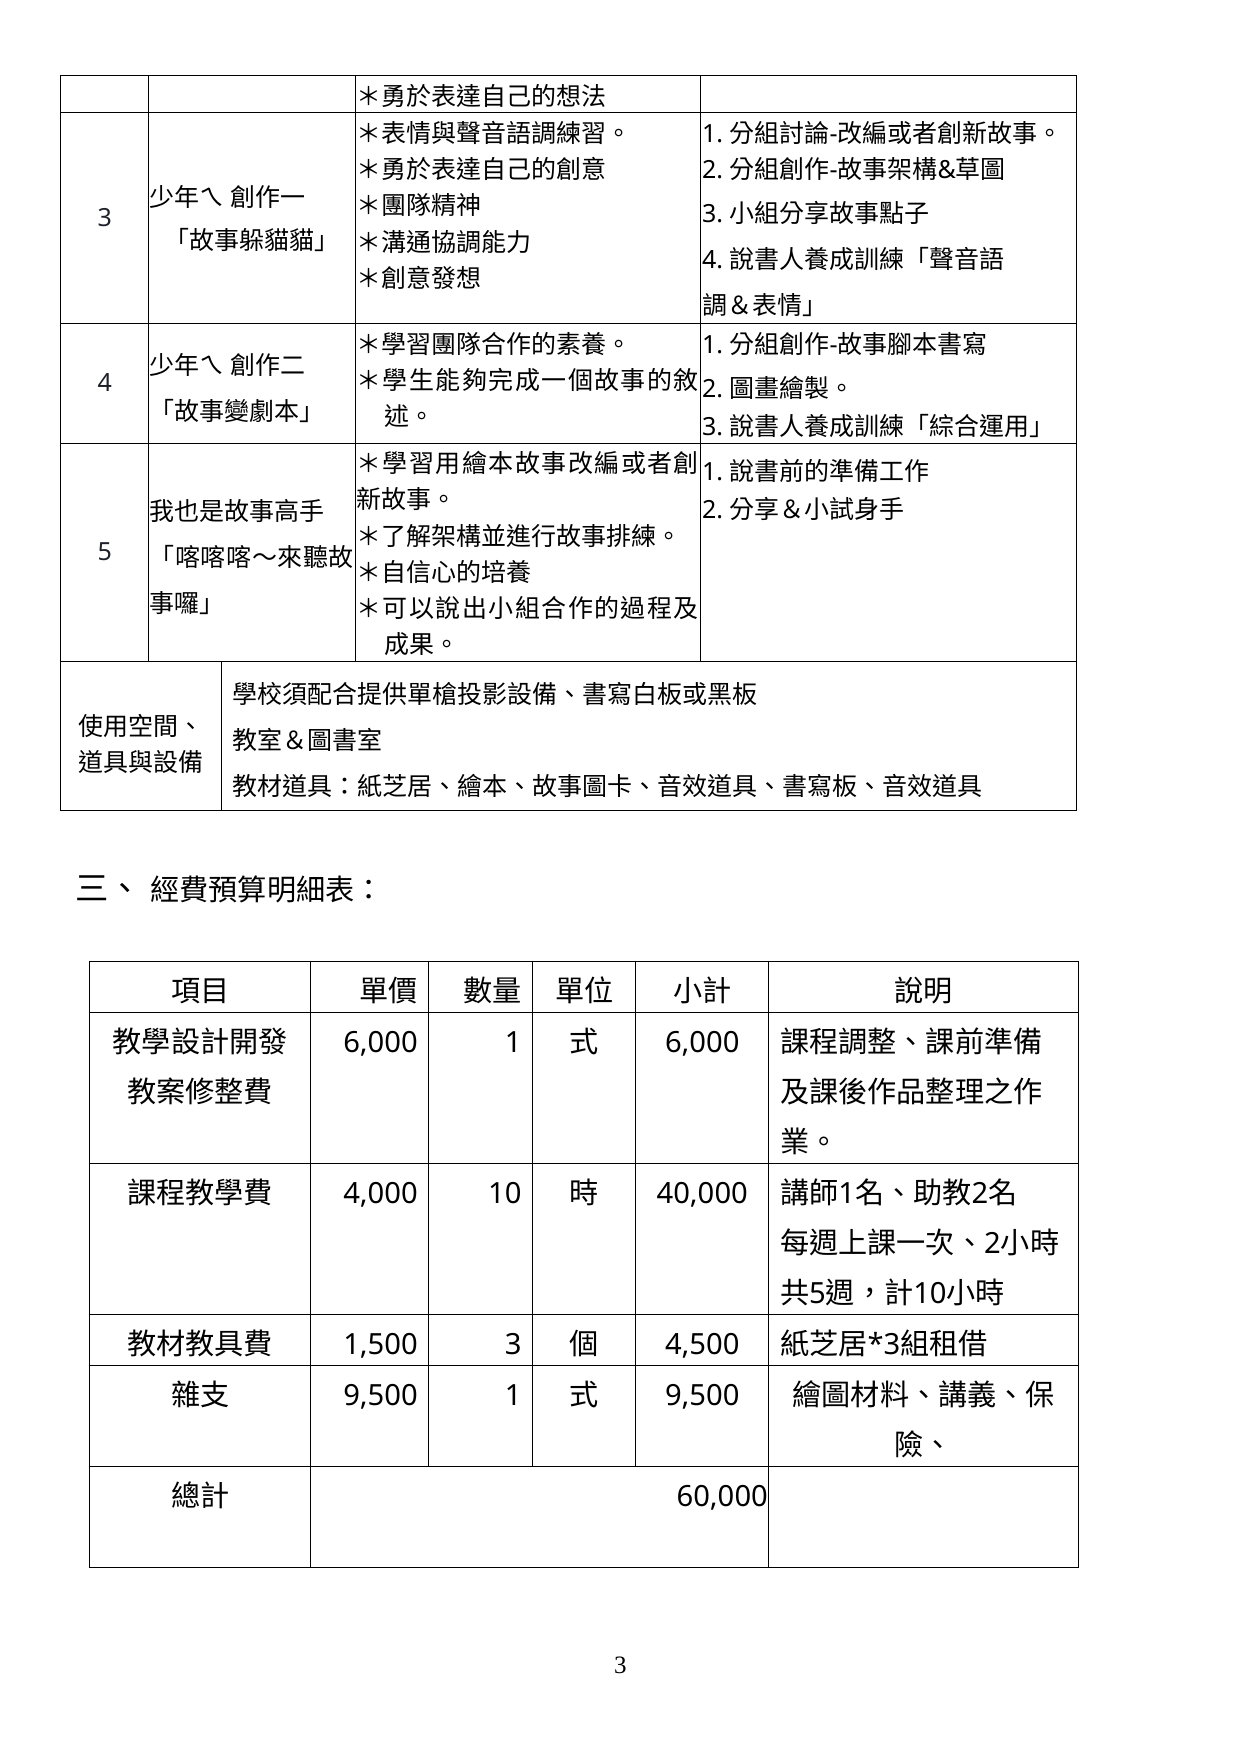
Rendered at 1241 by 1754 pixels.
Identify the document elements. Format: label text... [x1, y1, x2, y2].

table_cell 少年ㄟ 創作二 「故事變劇本」 [149, 324, 355, 443]
table_cell 5 [61, 444, 148, 661]
table_cell 10 [429, 1164, 532, 1314]
table_cell 我也是故事高手 「喀喀喀～來聽故事囉」 [149, 444, 355, 661]
table_cell 40,000 [636, 1164, 768, 1314]
table_cell 使用空間、道具與設備 [61, 662, 221, 809]
table_cell 9,500 [311, 1366, 428, 1466]
table_cell 少年ㄟ 創作一 「故事躲貓貓」 [149, 113, 355, 323]
table_cell 課程調整、課前準備及課後作品整理之作業。 [769, 1013, 1078, 1163]
table_cell 3 [61, 113, 148, 323]
table_cell ＊學習團隊合作的素養。 ＊學生能夠完成一個故事的敘述。 [356, 324, 700, 443]
table_header 單位 [533, 962, 635, 1012]
table_cell 1,500 [311, 1315, 428, 1365]
table_cell 時 [533, 1164, 635, 1314]
table_cell 4,000 [311, 1164, 428, 1314]
table_header 單價 [311, 962, 428, 1012]
table_cell 雜支 [90, 1366, 310, 1466]
table_cell [61, 76, 148, 112]
table_cell [149, 76, 355, 112]
table_cell 1. 說書前的準備工作 2. 分享＆小試身手 [701, 444, 1076, 661]
table_cell 60,000 [311, 1467, 768, 1567]
table_header 數量 [429, 962, 532, 1012]
table_cell 1. 分組討論-改編或者創新故事。 2. 分組創作-故事架構&草圖 3. 小組分享故事點子 4. 說書人養成訓練「聲音語 調＆表情」 [701, 113, 1076, 323]
table_cell ＊勇於表達自己的想法 [356, 76, 700, 112]
table_cell 4,500 [636, 1315, 768, 1365]
table_cell 4 [61, 324, 148, 443]
table_cell 1 [429, 1366, 532, 1466]
table_cell 學校須配合提供單槍投影設備、書寫白板或黑板 教室＆圖書室 教材道具：紙芝居、繪本、故事圖卡、音效道具、書寫板、音效道具 [222, 662, 1076, 809]
table_header 說明 [769, 962, 1078, 1012]
table_cell 9,500 [636, 1366, 768, 1466]
table_cell 課程教學費 [90, 1164, 310, 1314]
table_cell 教學設計開發 教案修整費 [90, 1013, 310, 1163]
table_header 小計 [636, 962, 768, 1012]
table_cell 1 [429, 1013, 532, 1163]
table_cell 繪圖材料、講義、保險、 [769, 1366, 1078, 1466]
table_header 項目 [90, 962, 310, 1012]
table_cell ＊學習用繪本故事改編或者創新故事。 ＊了解架構並進行故事排練。 ＊自信心的培養 ＊可以說出小組合作的過程及成果。 [356, 444, 700, 661]
table_cell 1. 分組創作-故事腳本書寫 2. 圖畫繪製。 3. 說書人養成訓練「綜合運用」 [701, 324, 1076, 443]
table_cell 個 [533, 1315, 635, 1365]
table_cell 講師1名、助教2名 每週上課一次、2小時共5週，計10小時 [769, 1164, 1078, 1314]
table_cell 式 [533, 1366, 635, 1466]
table_cell [701, 76, 1076, 112]
table_cell [769, 1467, 1078, 1567]
table_cell 式 [533, 1013, 635, 1163]
list 經費預算明細表： [75, 861, 1165, 911]
table_cell 3 [429, 1315, 532, 1365]
table_cell 教材教具費 [90, 1315, 310, 1365]
table_cell 6,000 [311, 1013, 428, 1163]
table_cell 6,000 [636, 1013, 768, 1163]
table_cell ＊表情與聲音語調練習。 ＊勇於表達自己的創意 ＊團隊精神 ＊溝通協調能力 ＊創意發想 [356, 113, 700, 323]
table_cell 紙芝居*3組租借 [769, 1315, 1078, 1365]
table_cell 總計 [90, 1467, 310, 1567]
